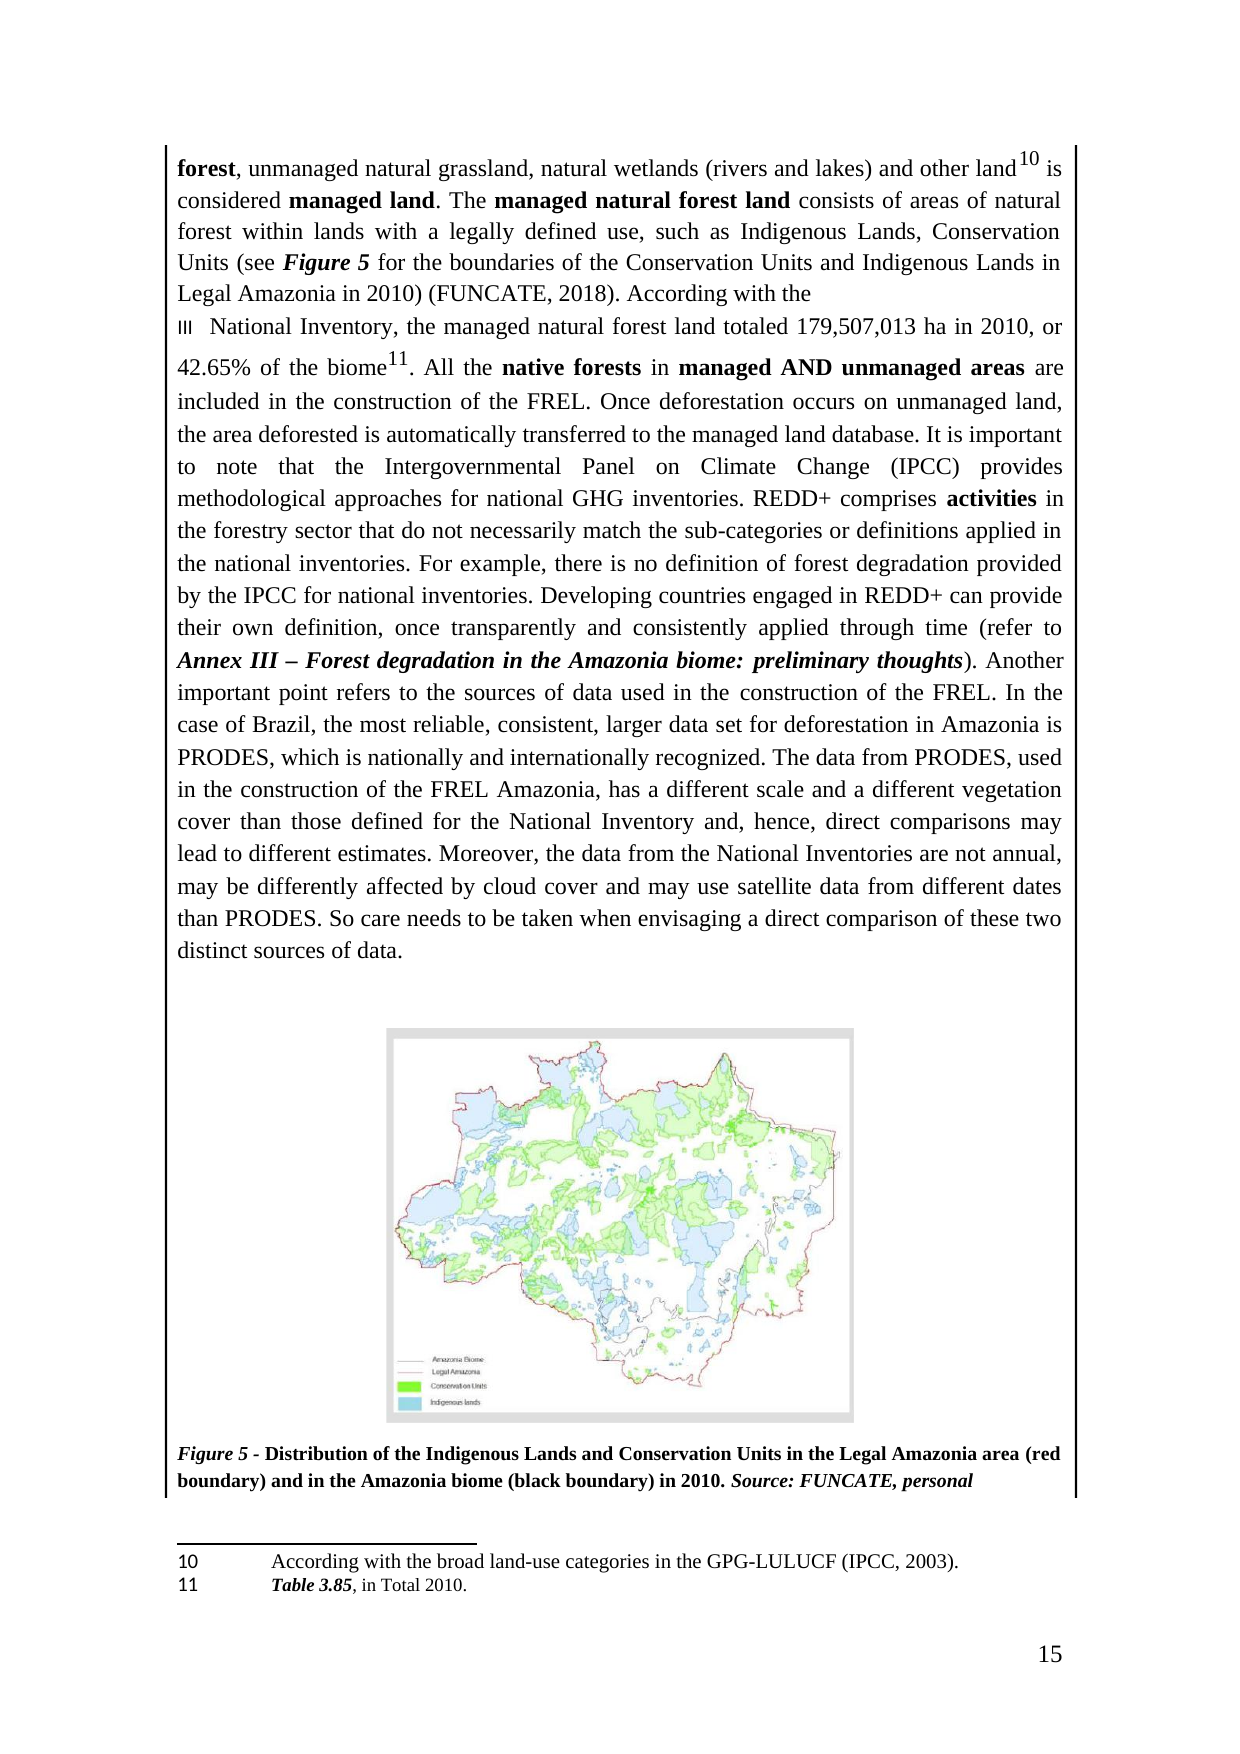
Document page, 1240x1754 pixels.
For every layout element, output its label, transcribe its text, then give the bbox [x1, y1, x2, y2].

text forest, unmanaged natural grassland, natural wetlands (rivers and lakes) and other land10 is considered managed land. The managed natural forest land consists of areas of natural forest within lands with a legally defined use, such as Indigenous Lands, Conservation Units (see Figure 5 for the boundaries of the Conservation Units and Indigenous Lands in Legal Amazonia in 2010) (FUNCATE, 2018). According with the [177, 146, 1062, 306]
text 15 [1037, 1639, 1089, 1668]
list Table 3.85, in Total 2010. [177, 1576, 1089, 1595]
text Figure 5 - Distribution of the Indigenous Lands and Conservation Units in the Legal Amazonia area (red boundary) and in the Amazonia biome (black boundary) in 2010. Source: FUNCATE, personal [177, 1442, 1062, 1492]
list According with the broad land-use categories in the GPG-LULUCF (IPCC, 2003). [177, 1548, 1089, 1573]
list National Inventory, the managed natural forest land totaled 179,507,013 ha in 2010, or 42.65% of the biome11. All the native forests in managed AND unmanaged areas are included in the construction of the FREL. Once deforestation occurs on unmanaged land, the area deforested is automatically transferred to the managed land database. It is important to note that the Intergovernmental Panel on Climate Change (IPCC) provides methodological approaches for national GHG inventories. REDD+ comprises activities in the forestry sector that do not necessarily match the sub-categories or definitions applied in the national inventories. For example, there is no definition of forest degradation provided by the IPCC for national inventories. Developing countries engaged in REDD+ can provide their own definition, once transparently and consistently applied through time (refer to Annex III – Forest degradation in the Amazonia biome: preliminary thoughts). Another important point refers to the sources of data used in the construction of the FREL. In the case of Brazil, the most reliable, consistent, larger data set for deforestation in Amazonia is PRODES, which is nationally and internationally recognized. The data from PRODES, used in the construction of the FREL Amazonia, has a different scale and a different vegetation cover than those defined for the National Inventory and, hence, direct comparisons may lead to different estimates. Moreover, the data from the National Inventories are not annual, may be differently affected by cloud cover and may use satellite data from different dates than PRODES. So care needs to be taken when envisaging a direct comparison of these two distinct sources of data. [177, 312, 1064, 964]
